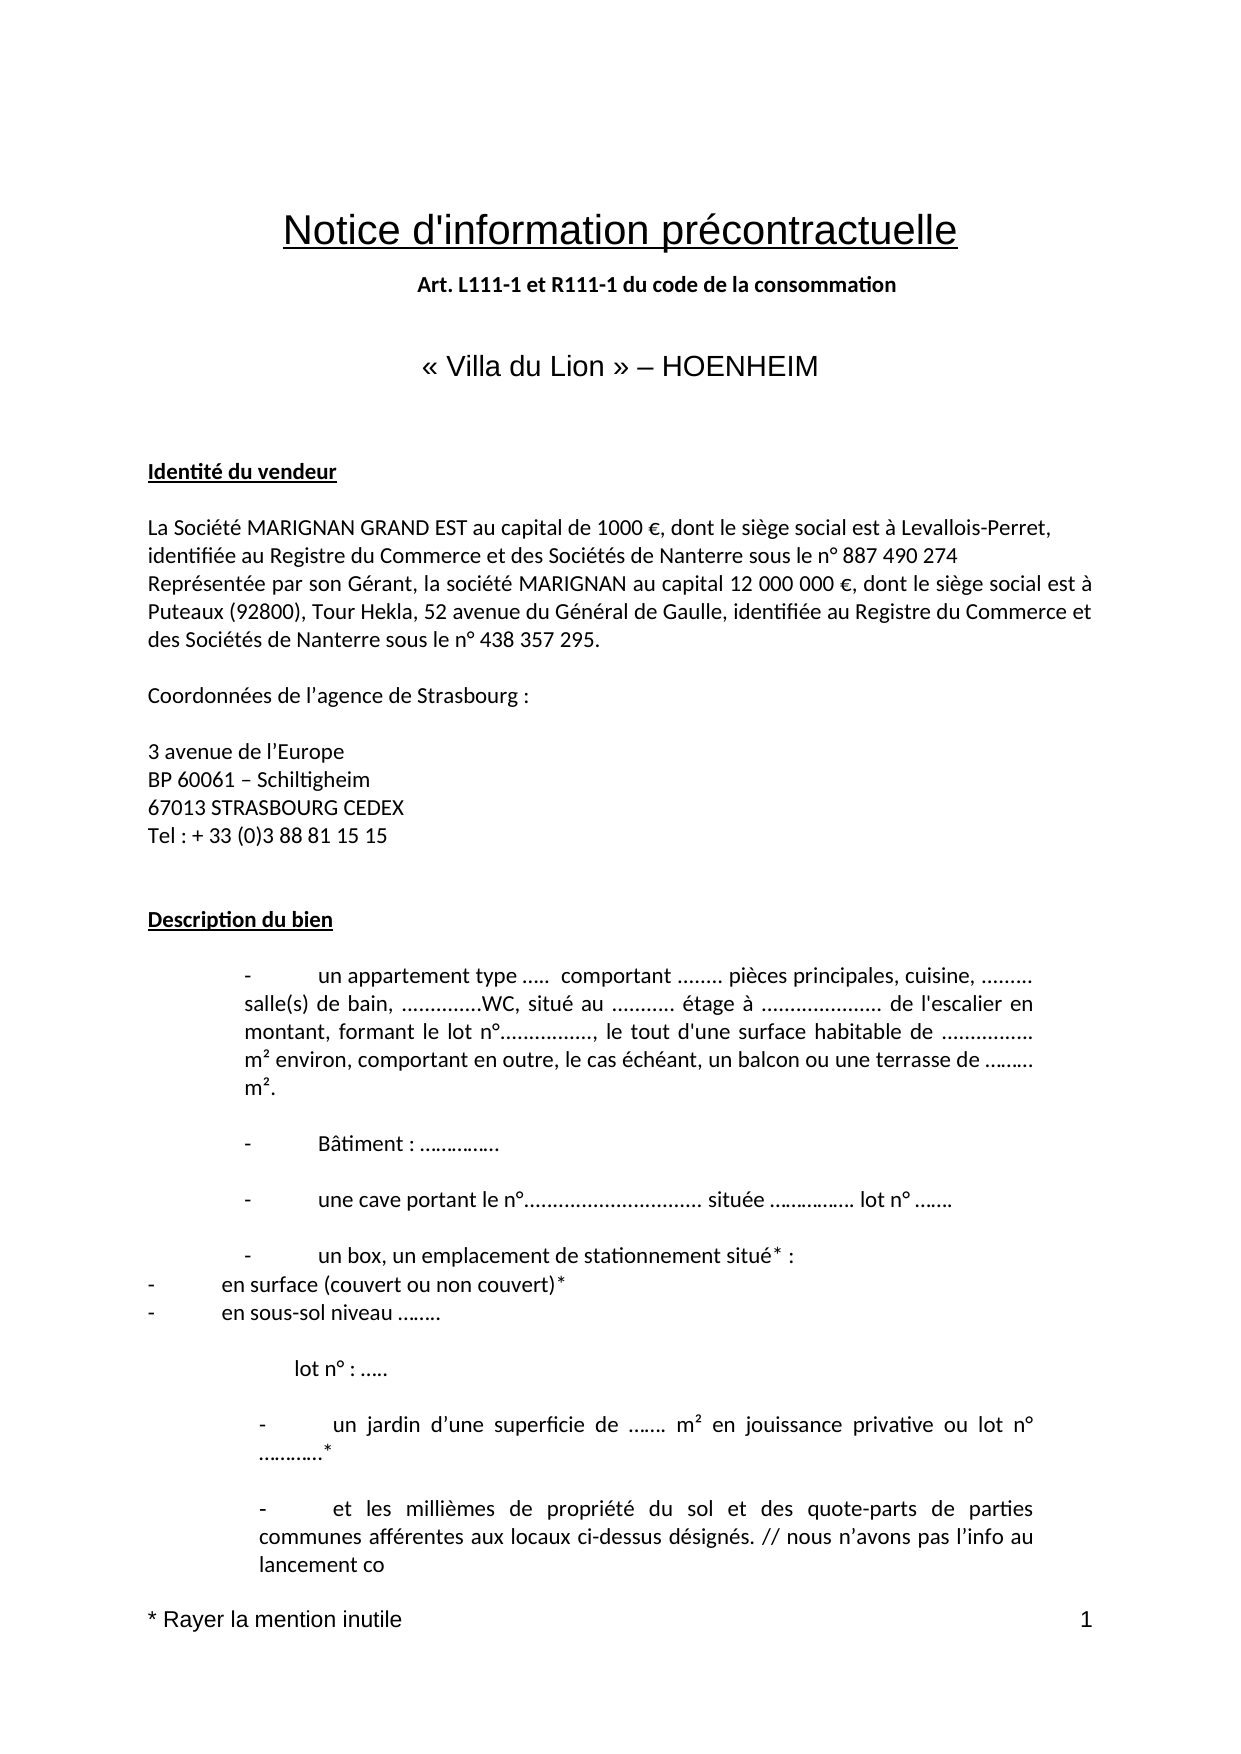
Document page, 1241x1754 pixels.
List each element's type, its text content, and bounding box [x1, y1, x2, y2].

text lot n° : ….. [294, 1354, 1033, 1382]
text Notice d'information précontractuelle [148, 206, 1093, 253]
text Identité du vendeur [148, 457, 1093, 485]
list en surface (couvert ou non couvert)* [148, 1270, 1033, 1298]
text « Villa du Lion » – HOENHEIM [148, 349, 1093, 383]
text Art. L111-1 et R111-1 du code de la consommation [148, 253, 1093, 301]
list un appartement type ….. comportant ........ pièces principales, cuisine, ......... salle(s) de bain, ..............WC, situé au ........... étage à ..................... de l'escalier en montant, formant le lot n°................, le tout d'une surface habitable de ................ m² environ, comportant en outre, le cas échéant, un balcon ou une terrasse de ……… m². [244, 961, 1033, 1102]
text Description du bien [148, 905, 1093, 933]
text Coordonnées de l’agence de Strasbourg : [148, 681, 1093, 709]
list Bâtiment : …………… [244, 1129, 1033, 1158]
text 67013 STRASBOURG CEDEX [148, 793, 1093, 821]
list et les millièmes de propriété du sol et des quote-parts de parties communes afférentes aux locaux ci-dessus désignés. // nous n’avons pas l’info au lancement co [259, 1494, 1033, 1578]
list un box, un emplacement de stationnement situé* : [244, 1242, 1033, 1270]
text BP 60061 – Schiltigheim [148, 765, 1093, 793]
text Tel : + 33 (0)3 88 81 15 15 [148, 821, 1093, 849]
text La Société MARIGNAN GRAND EST au capital de 1000 €, dont le siège social est à Levallois-Perret, identifiée au Registre du Commerce et des Sociétés de Nanterre sous le n° 887 490 274 [148, 513, 1093, 569]
text Représentée par son Gérant, la société MARIGNAN au capital 12 000 000 €, dont le siège social est à Puteaux (92800), Tour Hekla, 52 avenue du Général de Gaulle, identifiée au Registre du Commerce et des Sociétés de Nanterre sous le n° 438 357 295. [148, 569, 1093, 653]
list une cave portant le n°............................... située ……………. lot n° ……. [244, 1186, 1033, 1214]
list en sous-sol niveau …….. [148, 1298, 1033, 1326]
list un jardin d’une superficie de ……. m² en jouissance privative ou lot n° …………* [259, 1410, 1033, 1466]
text 3 avenue de l’Europe [148, 737, 1093, 765]
